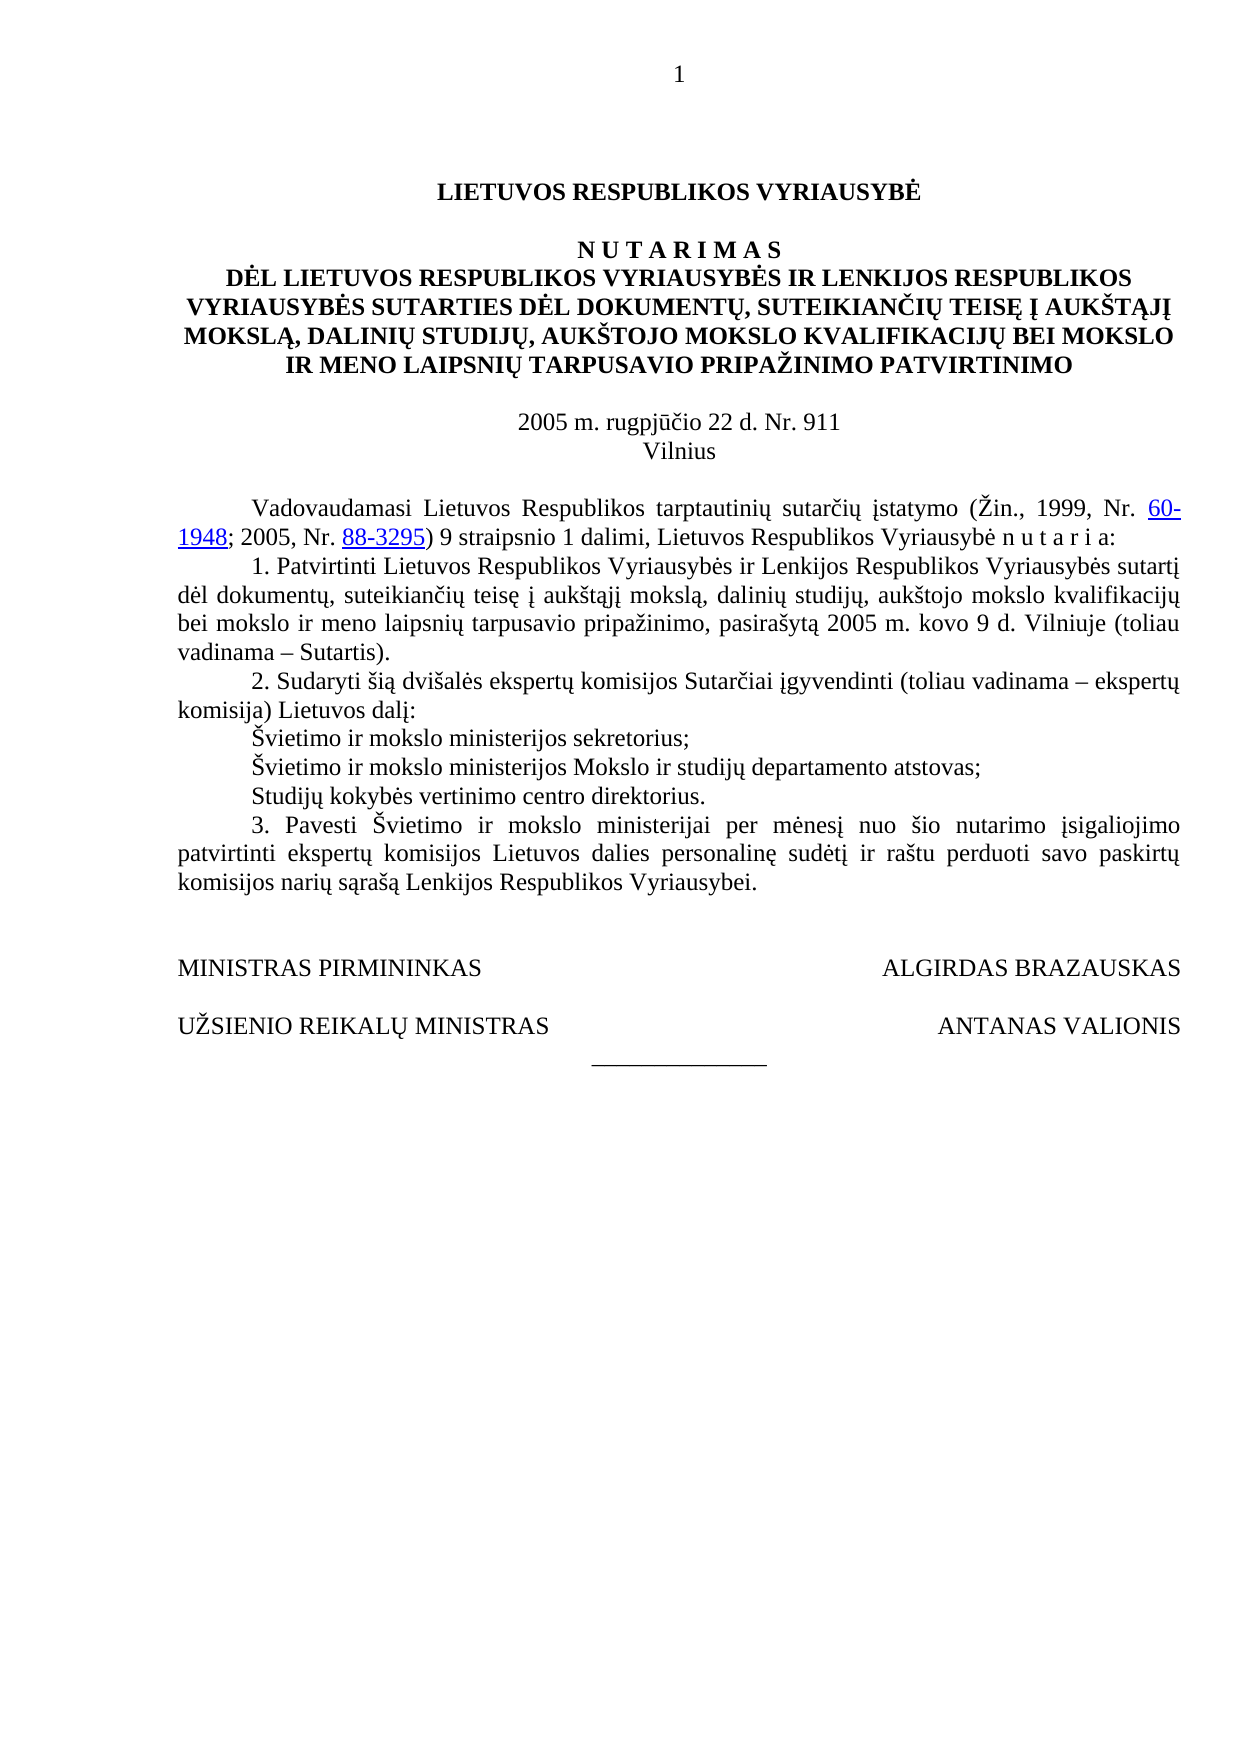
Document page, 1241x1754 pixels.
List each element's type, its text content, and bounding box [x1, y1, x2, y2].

text LIETUVOS RESPUBLIKOS VYRIAUSYBĖ [177, 177, 1181, 206]
text 3. Pavesti Švietimo ir mokslo ministerijai per mėnesį nuo šio nutarimo įsigaliojimo patvirtinti ekspertų komisijos Lietuvos dalies personalinę sudėtį ir raštu perduoti savo paskirtų komisijos narių sąrašą Lenkijos Respublikos Vyriausybei. [177, 810, 1181, 896]
text 1. Patvirtinti Lietuvos Respublikos Vyriausybės ir Lenkijos Respublikos Vyriausybės sutartį dėl dokumentų, suteikiančių teisę į aukštąjį mokslą, dalinių studijų, aukštojo mokslo kvalifikacijų bei mokslo ir meno laipsnių tarpusavio pripažinimo, pasirašytą 2005 m. kovo 9 d. Vilniuje (toliau vadinama – Sutartis). [177, 551, 1181, 666]
text MINISTRAS PIRMININKAS ALGIRDAS BRAZAUSKAS [177, 953, 1181, 982]
text Švietimo ir mokslo ministerijos sekretorius; [177, 723, 1181, 752]
text Vilnius [177, 436, 1181, 465]
text Studijų kokybės vertinimo centro direktorius. [177, 781, 1181, 810]
text 2. Sudaryti šią dvišalės ekspertų komisijos Sutarčiai įgyvendinti (toliau vadinama – ekspertų komisija) Lietuvos dalį: [177, 666, 1181, 723]
text ______________ [177, 1040, 1181, 1068]
text N U T A R I M A S [177, 235, 1181, 263]
text Vadovaudamasi Lietuvos Respublikos tarptautinių sutarčių įstatymo (Žin., 1999, Nr. 60-1948; 2005, Nr. 88-3295) 9 straipsnio 1 dalimi, Lietuvos Respublikos Vyriausybė nutaria: [177, 493, 1181, 551]
text Švietimo ir mokslo ministerijos Mokslo ir studijų departamento atstovas; [177, 752, 1181, 781]
text 2005 m. rugpjūčio 22 d. Nr. 911 [177, 407, 1181, 436]
text DĖL LIETUVOS RESPUBLIKOS VYRIAUSYBĖS IR LENKIJOS RESPUBLIKOS VYRIAUSYBĖS SUTARTIES DĖL DOKUMENTŲ, SUTEIKIANČIŲ TEISĘ Į AUKŠTĄJĮ MOKSLĄ, DALINIŲ STUDIJŲ, AUKŠTOJO MOKSLO KVALIFIKACIJŲ BEI MOKSLO IR MENO LAIPSNIŲ TARPUSAVIO PRIPAŽINIMO PATVIRTINIMO [177, 263, 1181, 378]
text UŽSIENIO REIKALŲ MINISTRAS ANTANAS VALIONIS [177, 1011, 1181, 1040]
